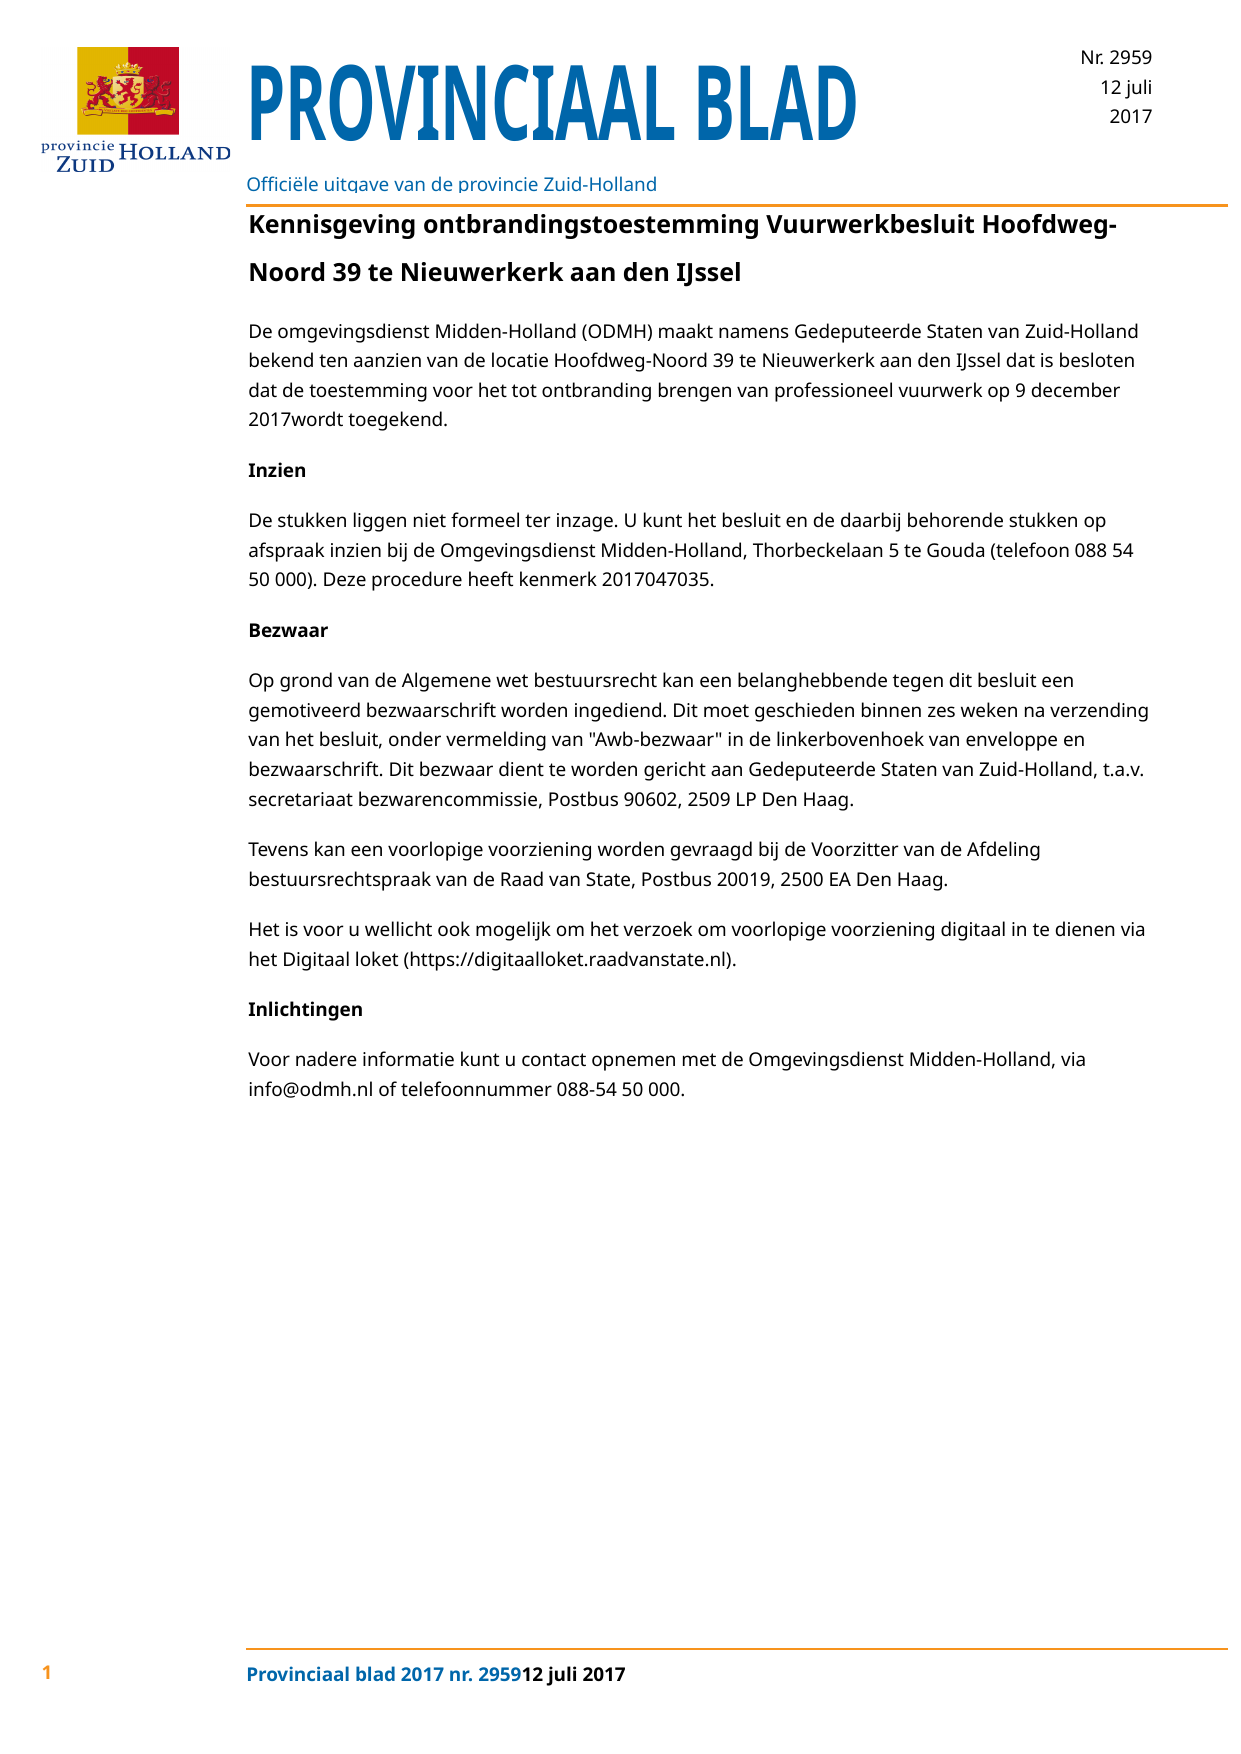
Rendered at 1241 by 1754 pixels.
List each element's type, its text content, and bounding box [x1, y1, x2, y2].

text De omgevingsdienst Midden-Holland (ODMH) maakt namens Gedeputeerde Staten van Zuid-Holland bekend ten aanzien van de locatie Hoofdweg-Noord 39 te Nieuwerkerk aan den IJssel dat is besloten dat de toestemming voor het tot ontbranding brengen van professioneel vuurwerk op 9 december 2017wordt toegekend. [248, 318, 1152, 432]
text Het is voor u wellicht ook mogelijk om het verzoek om voorlopige voorziening digitaal in te dienen via het Digitaal loket (https://digitaalloket.raadvanstate.nl). [248, 916, 1152, 972]
picture [41, 47, 231, 172]
text Tevens kan een voorlopige voorziening worden gevraagd bij de Voorzitter van de Afdeling bestuursrechtspraak van de Raad van State, Postbus 20019, 2500 EA Den Haag. [248, 836, 1152, 892]
text Inlichtingen [248, 996, 1152, 1022]
text Op grond van de Algemene wet bestuursrecht kan een belanghebbende tegen dit besluit een gemotiveerd bezwaarschrift worden ingediend. Dit moet geschieden binnen zes weken na verzending van het besluit, onder vermelding van "Awb-bezwaar" in de linkerbovenhoek van enveloppe en bezwaarschrift. Dit bezwaar dient te worden gericht aan Gedeputeerde Staten van Zuid-Holland, t.a.v. secretariaat bezwarencommissie, Postbus 90602, 2509 LP Den Haag. [248, 667, 1152, 812]
text De stukken liggen niet formeel ter inzage. U kunt het besluit en de daarbij behorende stukken op afspraak inzien bij de Omgevingsdienst Midden-Holland, Thorbeckelaan 5 te Gouda (telefoon 088 54 50 000). Deze procedure heeft kenmerk 2017047035. [248, 507, 1152, 592]
text Kennisgeving ontbrandingstoestemming Vuurwerkbesluit Hoofdweg-Noord 39 te Nieuwerkerk aan den IJssel [248, 207, 1152, 288]
text Voor nadere informatie kunt u contact opnemen met de Omgevingsdienst Midden-Holland, via info@odmh.nl of telefoonnummer 088-54 50 000. [248, 1047, 1152, 1102]
text Inzien [248, 457, 1152, 483]
text Bezwaar [248, 617, 1152, 643]
